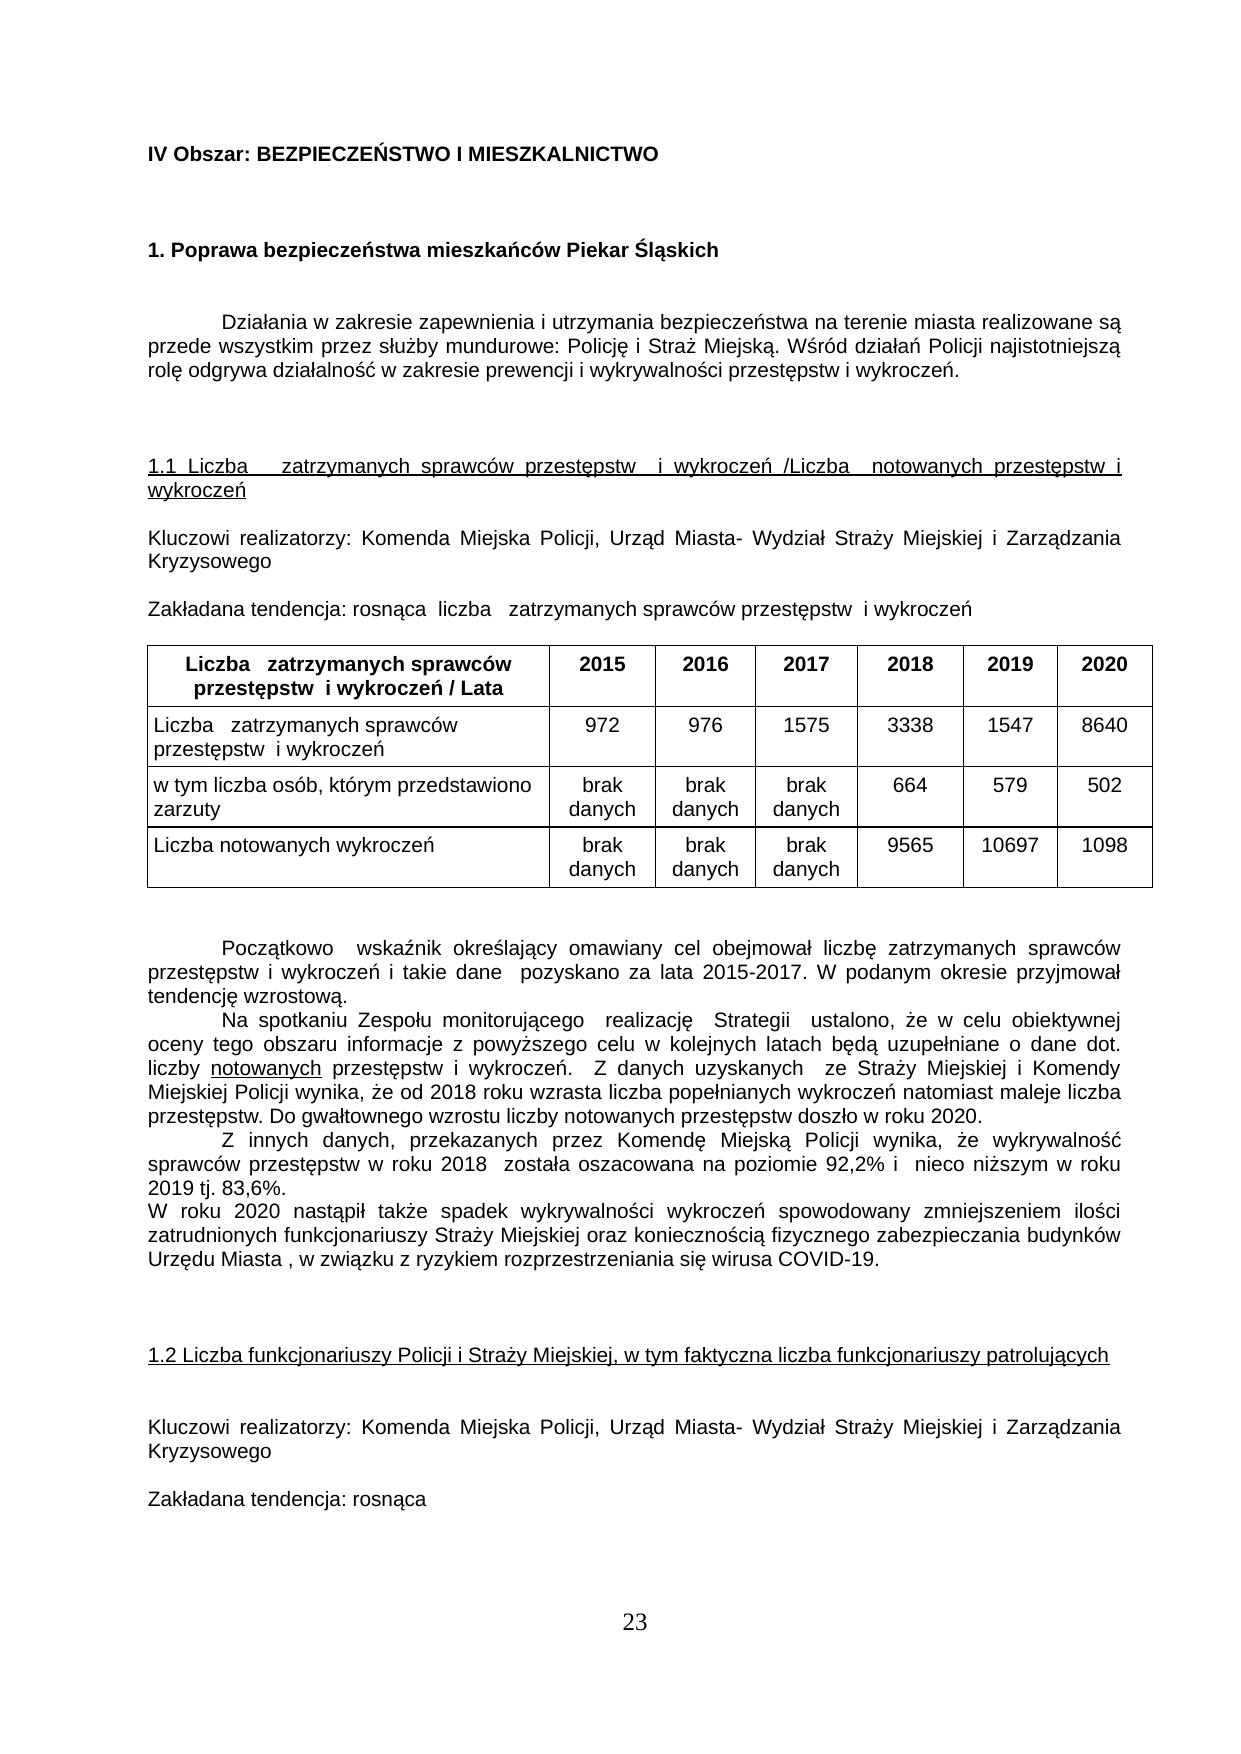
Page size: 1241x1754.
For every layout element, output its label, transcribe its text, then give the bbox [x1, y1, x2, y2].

text Kluczowi realizatorzy: Komenda Miejska Policji, Urząd Miasta- Wydział Straży Miejskiej i Zarządzania Kryzysowego [148, 525, 1122, 573]
table_cell 1547 [964, 707, 1057, 766]
text IV Obszar: BEZPIECZEŃSTWO I MIESZKALNICTWO [148, 142, 1122, 166]
text Na spotkaniu Zespołu monitorującego realizację Strategii ustalono, że w celu obiektywnej oceny tego obszaru informacje z powyższego celu w kolejnych latach będą uzupełniane o dane dot. liczby notowanych przestępstw i wykroczeń. Z danych uzyskanych ze Straży Miejskiej i Komendy Miejskiej Policji wynika, że od 2018 roku wzrasta liczba popełnianych wykroczeń natomiast maleje liczba przestępstw. Do gwałtownego wzrostu liczby notowanych przestępstw doszło w roku 2020. [148, 1008, 1122, 1127]
text Początkowo wskaźnik określający omawiany cel obejmował liczbę zatrzymanych sprawców przestępstw i wykroczeń i takie dane pozyskano za lata 2015-2017. W podanym okresie przyjmował tendencję wzrostową. [148, 936, 1122, 1008]
table_cell 3338 [858, 707, 963, 766]
table_cell 1575 [756, 707, 857, 766]
table_cell w tym liczba osób, którym przedstawiono zarzuty [148, 767, 549, 826]
table_header 2015 [550, 646, 655, 706]
table_cell 664 [858, 767, 963, 826]
table_cell 10697 [964, 828, 1057, 887]
text 1. Poprawa bezpieczeństwa mieszkańców Piekar Śląskich [148, 238, 1122, 262]
text 1.1 Liczba zatrzymanych sprawców przestępstw i wykroczeń /Liczba notowanych przestępstw i [148, 453, 1122, 474]
text W roku 2020 nastąpił także spadek wykrywalności wykroczeń spowodowany zmniejszeniem ilości zatrudnionych funkcjonariuszy Straży Miejskiej oraz koniecznością fizycznego zabezpieczania budynków Urzędu Miasta , w związku z ryzykiem rozprzestrzeniania się wirusa COVID-19. [148, 1199, 1122, 1271]
table_cell brak danych [656, 767, 755, 826]
table_cell brak danych [756, 767, 857, 826]
table_cell 8640 [1058, 707, 1152, 766]
table_cell 9565 [858, 828, 963, 887]
text 1.2 Liczba funkcjonariuszy Policji i Straży Miejskiej, w tym faktyczna liczba funkcjonariuszy patrolujących [148, 1343, 1122, 1367]
text wykroczeń [148, 476, 1122, 501]
text Zakładana tendencja: rosnąca [148, 1487, 1122, 1511]
table_cell Liczba notowanych wykroczeń [148, 828, 549, 887]
table_cell 579 [964, 767, 1057, 826]
table_cell brak danych [756, 828, 857, 887]
table_header 2020 [1058, 646, 1152, 706]
table_cell brak danych [550, 828, 655, 887]
table_cell 1098 [1058, 828, 1152, 887]
table_header Liczba zatrzymanych sprawców przestępstw i wykroczeń / Lata [148, 646, 549, 706]
text Z innych danych, przekazanych przez Komendę Miejską Policji wynika, że wykrywalność sprawców przestępstw w roku 2018 została oszacowana na poziomie 92,2% i nieco niższym w roku 2019 tj. 83,6%. [148, 1127, 1122, 1199]
table_header 2018 [858, 646, 963, 706]
table_cell brak danych [656, 828, 755, 887]
table_cell brak danych [550, 767, 655, 826]
table_header 2016 [656, 646, 755, 706]
text Zakładana tendencja: rosnąca liczba zatrzymanych sprawców przestępstw i wykroczeń [148, 597, 1122, 621]
table_header 2017 [756, 646, 857, 706]
table_cell 976 [656, 707, 755, 766]
table_cell Liczba zatrzymanych sprawców przestępstw i wykroczeń [148, 707, 549, 766]
table_cell 502 [1058, 767, 1152, 826]
text Kluczowi realizatorzy: Komenda Miejska Policji, Urząd Miasta- Wydział Straży Miejskiej i Zarządzania Kryzysowego [148, 1415, 1122, 1463]
table_header 2019 [964, 646, 1057, 706]
table_cell 972 [550, 707, 655, 766]
text Działania w zakresie zapewnienia i utrzymania bezpieczeństwa na terenie miasta realizowane są przede wszystkim przez służby mundurowe: Policję i Straż Miejską. Wśród działań Policji najistotniejszą rolę odgrywa działalność w zakresie prewencji i wykrywalności przestępstw i wykroczeń. [148, 310, 1122, 382]
